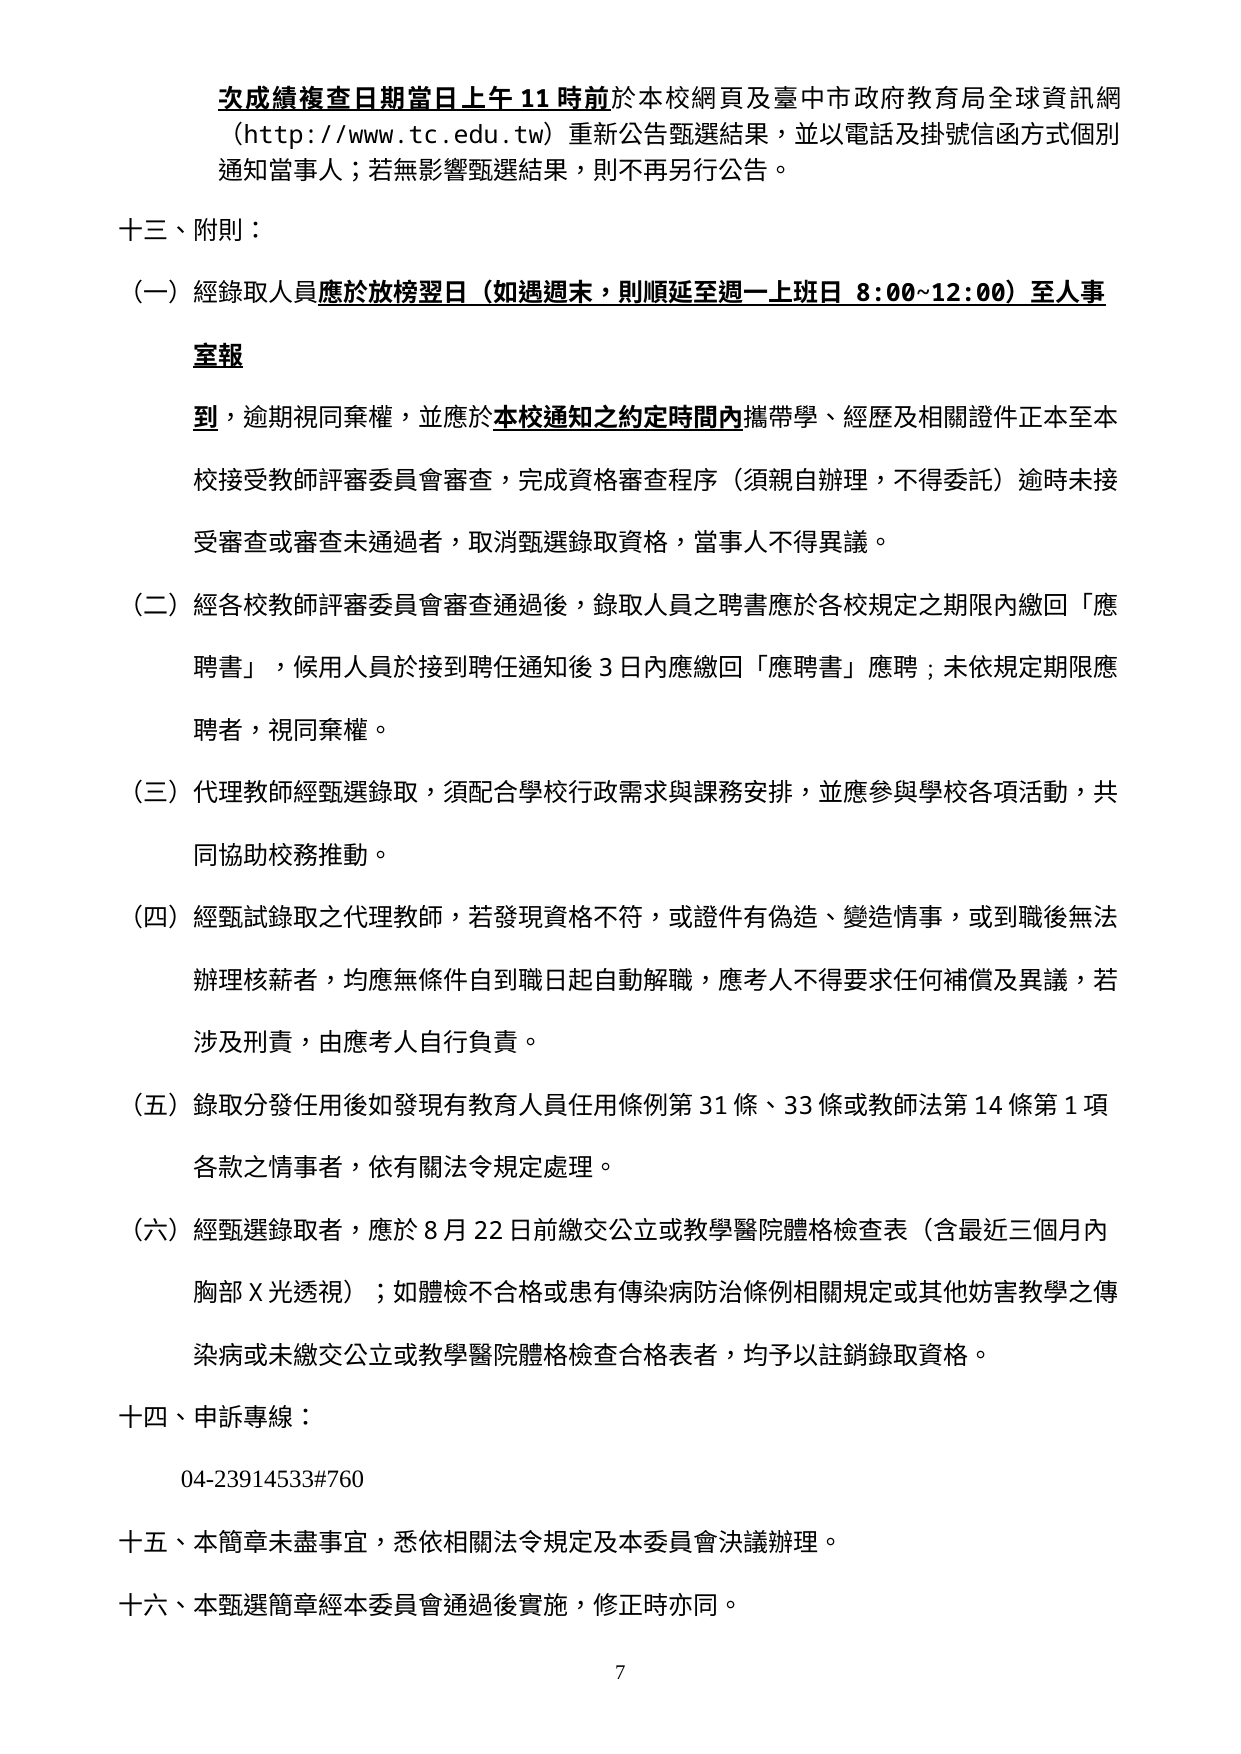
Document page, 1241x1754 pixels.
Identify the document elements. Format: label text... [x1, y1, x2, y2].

text （五）錄取分發任用後如發現有教育人員任用條例第31條、33條或教師法第14條第1項各款之情事者，依有關法令規定處理。 [118, 1062, 1122, 1187]
text （四）經甄試錄取之代理教師，若發現資格不符，或證件有偽造、變造情事，或到職後無法辦理核薪者，均應無條件自到職日起自動解職，應考人不得要求任何補償及異議，若涉及刑責，由應考人自行負責。 [118, 874, 1122, 1062]
text 到，逾期視同棄權，並應於本校通知之約定時間內攜帶學、經歷及相關證件正本至本 [193, 374, 1122, 437]
text 十六、本甄選簡章經本委員會通過後實施，修正時亦同。 [118, 1562, 1122, 1624]
text 校接受教師評審委員會審查，完成資格審查程序（須親自辦理，不得委託）逾時未接 [193, 437, 1122, 499]
text （二）經各校教師評審委員會審查通過後，錄取人員之聘書應於各校規定之期限內繳回「應聘書」，候用人員於接到聘任通知後3日內應繳回「應聘書」應聘﹔未依規定期限應聘者，視同棄權。 [118, 562, 1122, 749]
text 受審查或審查未通過者，取消甄選錄取資格，當事人不得異議。 [193, 499, 1122, 562]
text 次成績複查日期當日上午11時前於本校網頁及臺中市政府教育局全球資訊網（http://www.tc.edu.tw）重新公告甄選結果，並以電話及掛號信函方式個別通知當事人；若無影響甄選結果，則不再另行公告。 [193, 78, 1122, 187]
text （三）代理教師經甄選錄取，須配合學校行政需求與課務安排，並應參與學校各項活動，共同協助校務推動。 [118, 749, 1122, 874]
text 十五、本簡章未盡事宜，悉依相關法令規定及本委員會決議辦理。 [118, 1499, 1122, 1562]
text 十三、附則： [118, 187, 1122, 249]
text （六）經甄選錄取者，應於8月22日前繳交公立或教學醫院體格檢查表（含最近三個月內胸部X光透視）；如體檢不合格或患有傳染病防治條例相關規定或其他妨害教學之傳染病或未繳交公立或教學醫院體格檢查合格表者，均予以註銷錄取資格。 [118, 1187, 1122, 1374]
text 04-23914533#760 [168, 1437, 1122, 1499]
text 十四、申訴專線： [118, 1374, 1122, 1437]
text （一）經錄取人員應於放榜翌日（如遇週末，則順延至週一上班日 8:00~12:00）至人事室報 [118, 249, 1122, 374]
